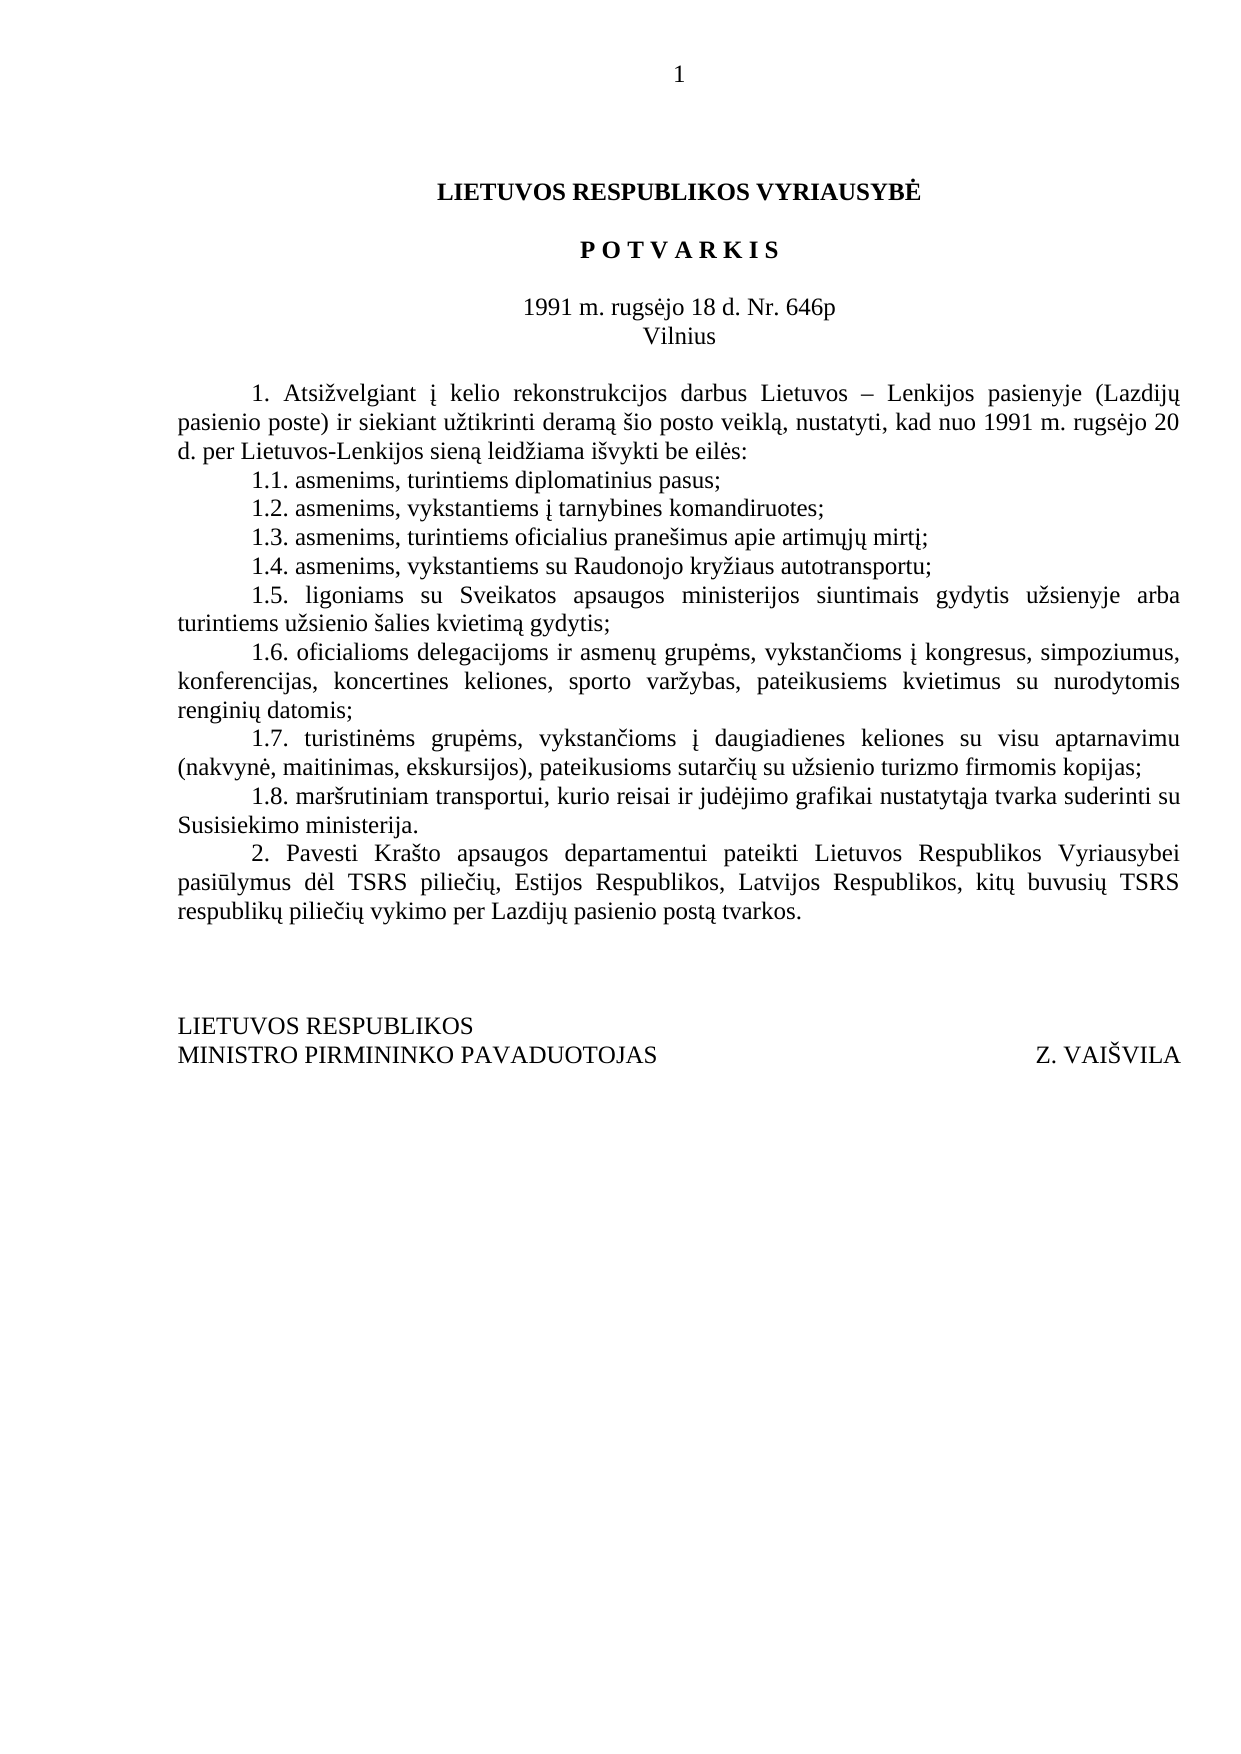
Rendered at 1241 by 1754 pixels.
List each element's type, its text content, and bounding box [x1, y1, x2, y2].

text 1.7. turistinėms grupėms, vykstančioms į daugiadienes keliones su visu aptarnavimu (nakvynė, maitinimas, ekskursijos), pateikusioms sutarčių su užsienio turizmo firmomis kopijas; [177, 723, 1181, 781]
text Vilnius [177, 321, 1181, 350]
text 1.5. ligoniams su Sveikatos apsaugos ministerijos siuntimais gydytis užsienyje arba turintiems užsienio šalies kvietimą gydytis; [177, 580, 1181, 637]
text 1.6. oficialioms delegacijoms ir asmenų grupėms, vykstančioms į kongresus, simpoziumus, konferencijas, koncertines keliones, sporto varžybas, pateikusiems kvietimus su nurodytomis renginių datomis; [177, 637, 1181, 723]
text 1.1. asmenims, turintiems diplomatinius pasus; [177, 465, 1181, 493]
text 1.3. asmenims, turintiems oficialius pranešimus apie artimųjų mirtį; [177, 522, 1181, 551]
text MINISTRO PIRMININKO PAVADUOTOJAS Z. VAIŠVILA [177, 1040, 1181, 1068]
text 1.2. asmenims, vykstantiems į tarnybines komandiruotes; [177, 493, 1181, 522]
text 1. Atsižvelgiant į kelio rekonstrukcijos darbus Lietuvos – Lenkijos pasienyje (Lazdijų pasienio poste) ir siekiant užtikrinti deramą šio posto veiklą, nustatyti, kad nuo 1991 m. rugsėjo 20 d. per Lietuvos-Lenkijos sieną leidžiama išvykti be eilės: [177, 378, 1181, 465]
text P O T V A R K I S [177, 235, 1181, 263]
text 2. Pavesti Krašto apsaugos departamentui pateikti Lietuvos Respublikos Vyriausybei pasiūlymus dėl TSRS piliečių, Estijos Respublikos, Latvijos Respublikos, kitų buvusių TSRS respublikų piliečių vykimo per Lazdijų pasienio postą tvarkos. [177, 838, 1181, 925]
text 1.4. asmenims, vykstantiems su Raudonojo kryžiaus autotransportu; [177, 551, 1181, 580]
text LIETUVOS RESPUBLIKOS [177, 1011, 1181, 1040]
text 1991 m. rugsėjo 18 d. Nr. 646p [177, 292, 1181, 321]
text 1.8. maršrutiniam transportui, kurio reisai ir judėjimo grafikai nustatytąja tvarka suderinti su Susisiekimo ministerija. [177, 781, 1181, 838]
text LIETUVOS RESPUBLIKOS VYRIAUSYBĖ [177, 177, 1181, 206]
